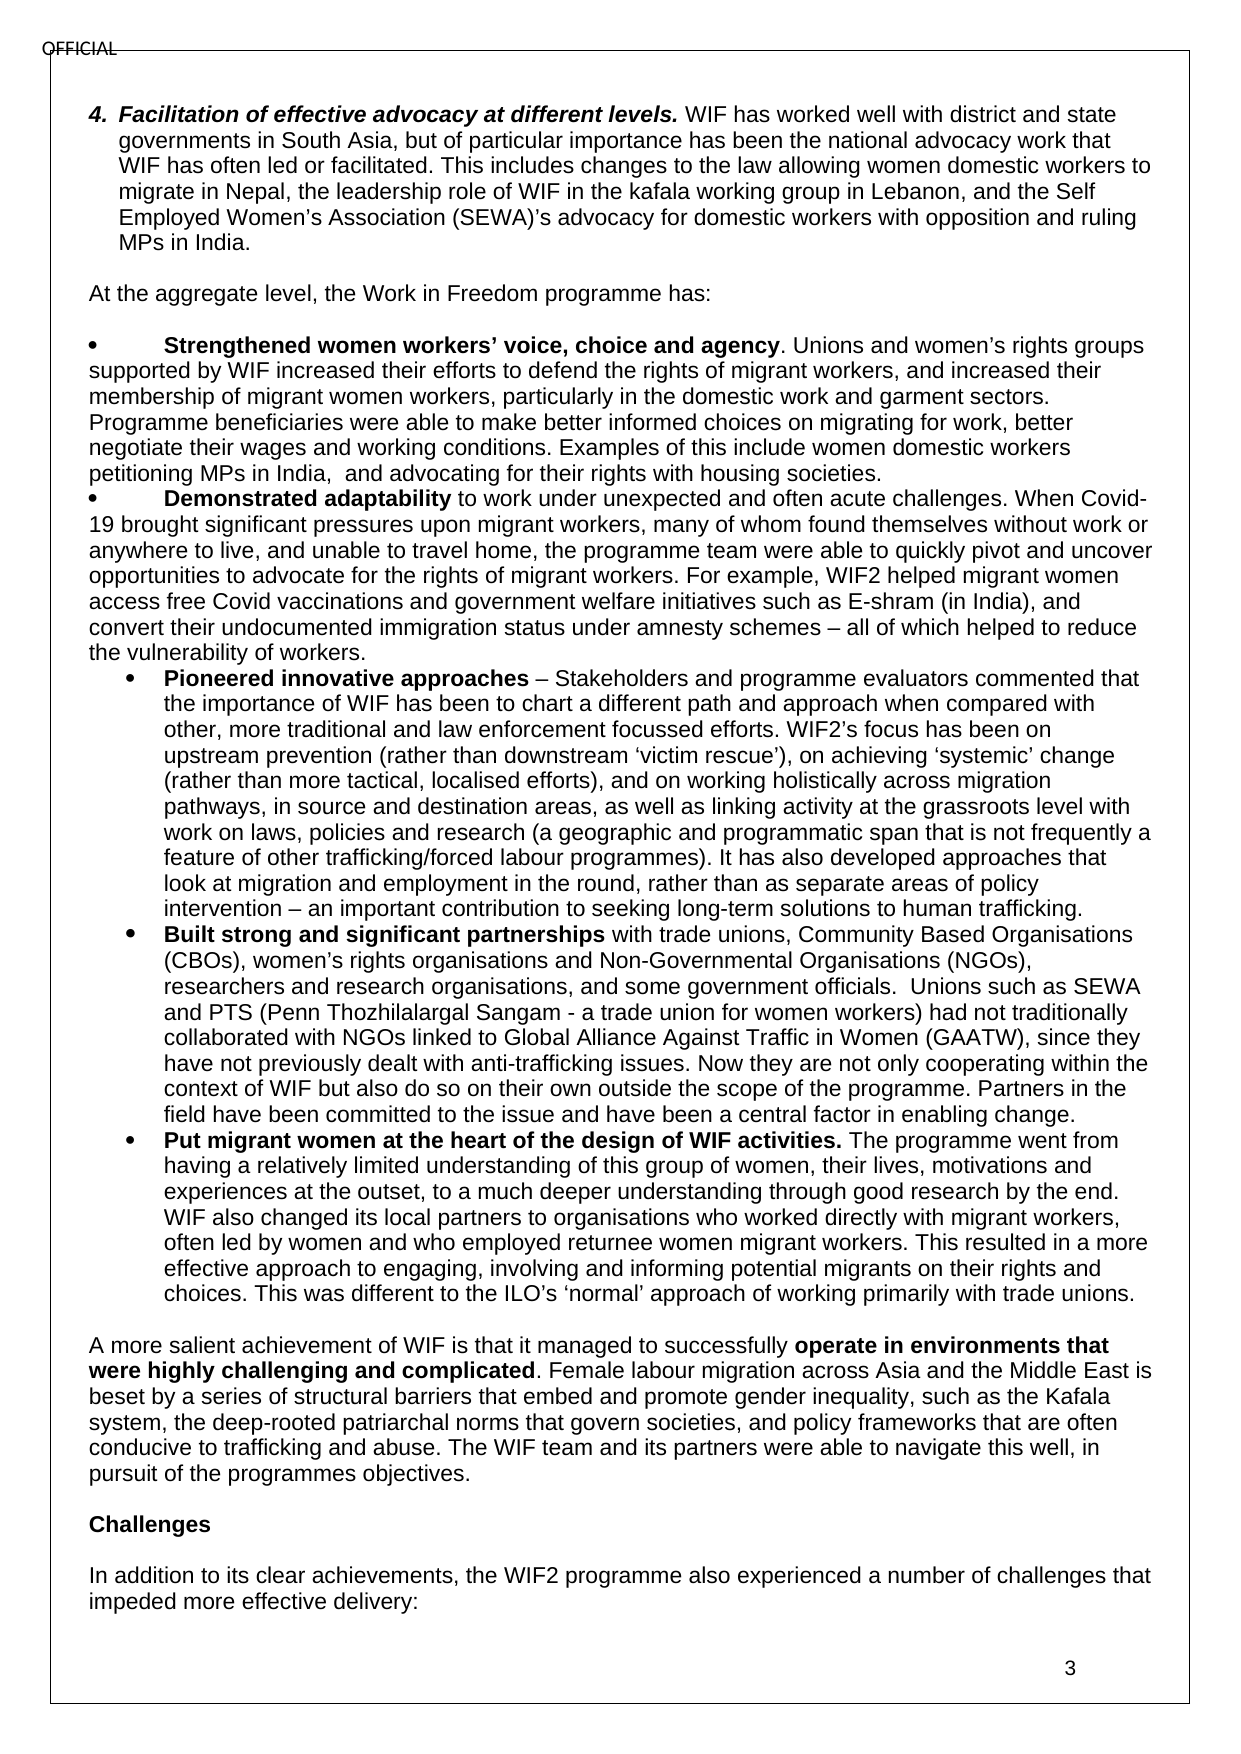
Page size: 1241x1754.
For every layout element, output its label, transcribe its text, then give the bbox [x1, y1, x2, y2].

text A more salient achievement of WIF is that it managed to successfully operate in environments that were highly challenging and complicated. Female labour migration across Asia and the Middle East is beset by a series of structural barriers that embed and promote gender inequality, such as the Kafala system, the deep-rooted patriarchal norms that govern societies, and policy frameworks that are often conducive to trafficking and abuse. The WIF team and its partners were able to navigate this well, in pursuit of the programmes objectives. [89, 1332, 1156, 1486]
text Challenges [89, 1512, 1152, 1537]
text In addition to its clear achievements, the WIF2 programme also experienced a number of challenges that impeded more effective delivery: [89, 1563, 1152, 1614]
list Built strong and significant partnerships with trade unions, Community Based Organisations (CBOs), women’s rights organisations and Non-Governmental Organisations (NGOs), researchers and research organisations, and some government officials. Unions such as SEWA and PTS (Penn Thozhilalargal Sangam - a trade union for women workers) had not traditionally collaborated with NGOs linked to Global Alliance Against Traffic in Women (GAATW), since they have not previously dealt with anti-trafficking issues. Now they are not only cooperating within the context of WIF but also do so on their own outside the scope of the programme. Partners in the field have been committed to the issue and have been a central factor in enabling change. [126, 922, 1152, 1127]
list Demonstrated adaptability to work under unexpected and often acute challenges. When Covid-19 brought significant pressures upon migrant workers, many of whom found themselves without work or anywhere to live, and unable to travel home, the programme team were able to quickly pivot and uncover opportunities to advocate for the rights of migrant workers. For example, WIF2 helped migrant women access free Covid vaccinations and government welfare initiatives such as E-shram (in India), and convert their undocumented immigration status under amnesty schemes – all of which helped to reduce the vulnerability of workers. [89, 486, 1156, 666]
list Strengthened women workers’ voice, choice and agency. Unions and women’s rights groups supported by WIF increased their efforts to defend the rights of migrant workers, and increased their membership of migrant women workers, particularly in the domestic work and garment sectors. Programme beneficiaries were able to make better informed choices on migrating for work, better negotiate their wages and working conditions. Examples of this include women domestic workers petitioning MPs in India, and advocating for their rights with housing societies. [89, 332, 1156, 486]
list Pioneered innovative approaches – Stakeholders and programme evaluators commented that the importance of WIF has been to chart a different path and approach when compared with other, more traditional and law enforcement focussed efforts. WIF2’s focus has been on upstream prevention (rather than downstream ‘victim rescue’), on achieving ‘systemic’ change (rather than more tactical, localised efforts), and on working holistically across migration pathways, in source and destination areas, as well as linking activity at the grassroots level with work on laws, policies and research (a geographic and programmatic span that is not frequently a feature of other trafficking/forced labour programmes). It has also developed approaches that look at migration and employment in the round, rather than as separate areas of policy intervention – an important contribution to seeking long-term solutions to human trafficking. [126, 666, 1152, 922]
list Facilitation of effective advocacy at different levels. WIF has worked well with district and state governments in South Asia, but of particular importance has been the national advocacy work that WIF has often led or facilitated. This includes changes to the law allowing women domestic workers to migrate in Nepal, the leadership role of WIF in the kafala working group in Lebanon, and the Self Employed Women’s Association (SEWA)’s advocacy for domestic workers with opposition and ruling MPs in India. [89, 102, 1156, 256]
list Put migrant women at the heart of the design of WIF activities. The programme went from having a relatively limited understanding of this group of women, their lives, motivations and experiences at the outset, to a much deeper understanding through good research by the end. WIF also changed its local partners to organisations who worked directly with migrant workers, often led by women and who employed returnee women migrant workers. This resulted in a more effective approach to engaging, involving and informing potential migrants on their rights and choices. This was different to the ILO’s ‘normal’ approach of working primarily with trade unions. [126, 1127, 1152, 1307]
text At the aggregate level, the Work in Freedom programme has: [89, 281, 1156, 307]
